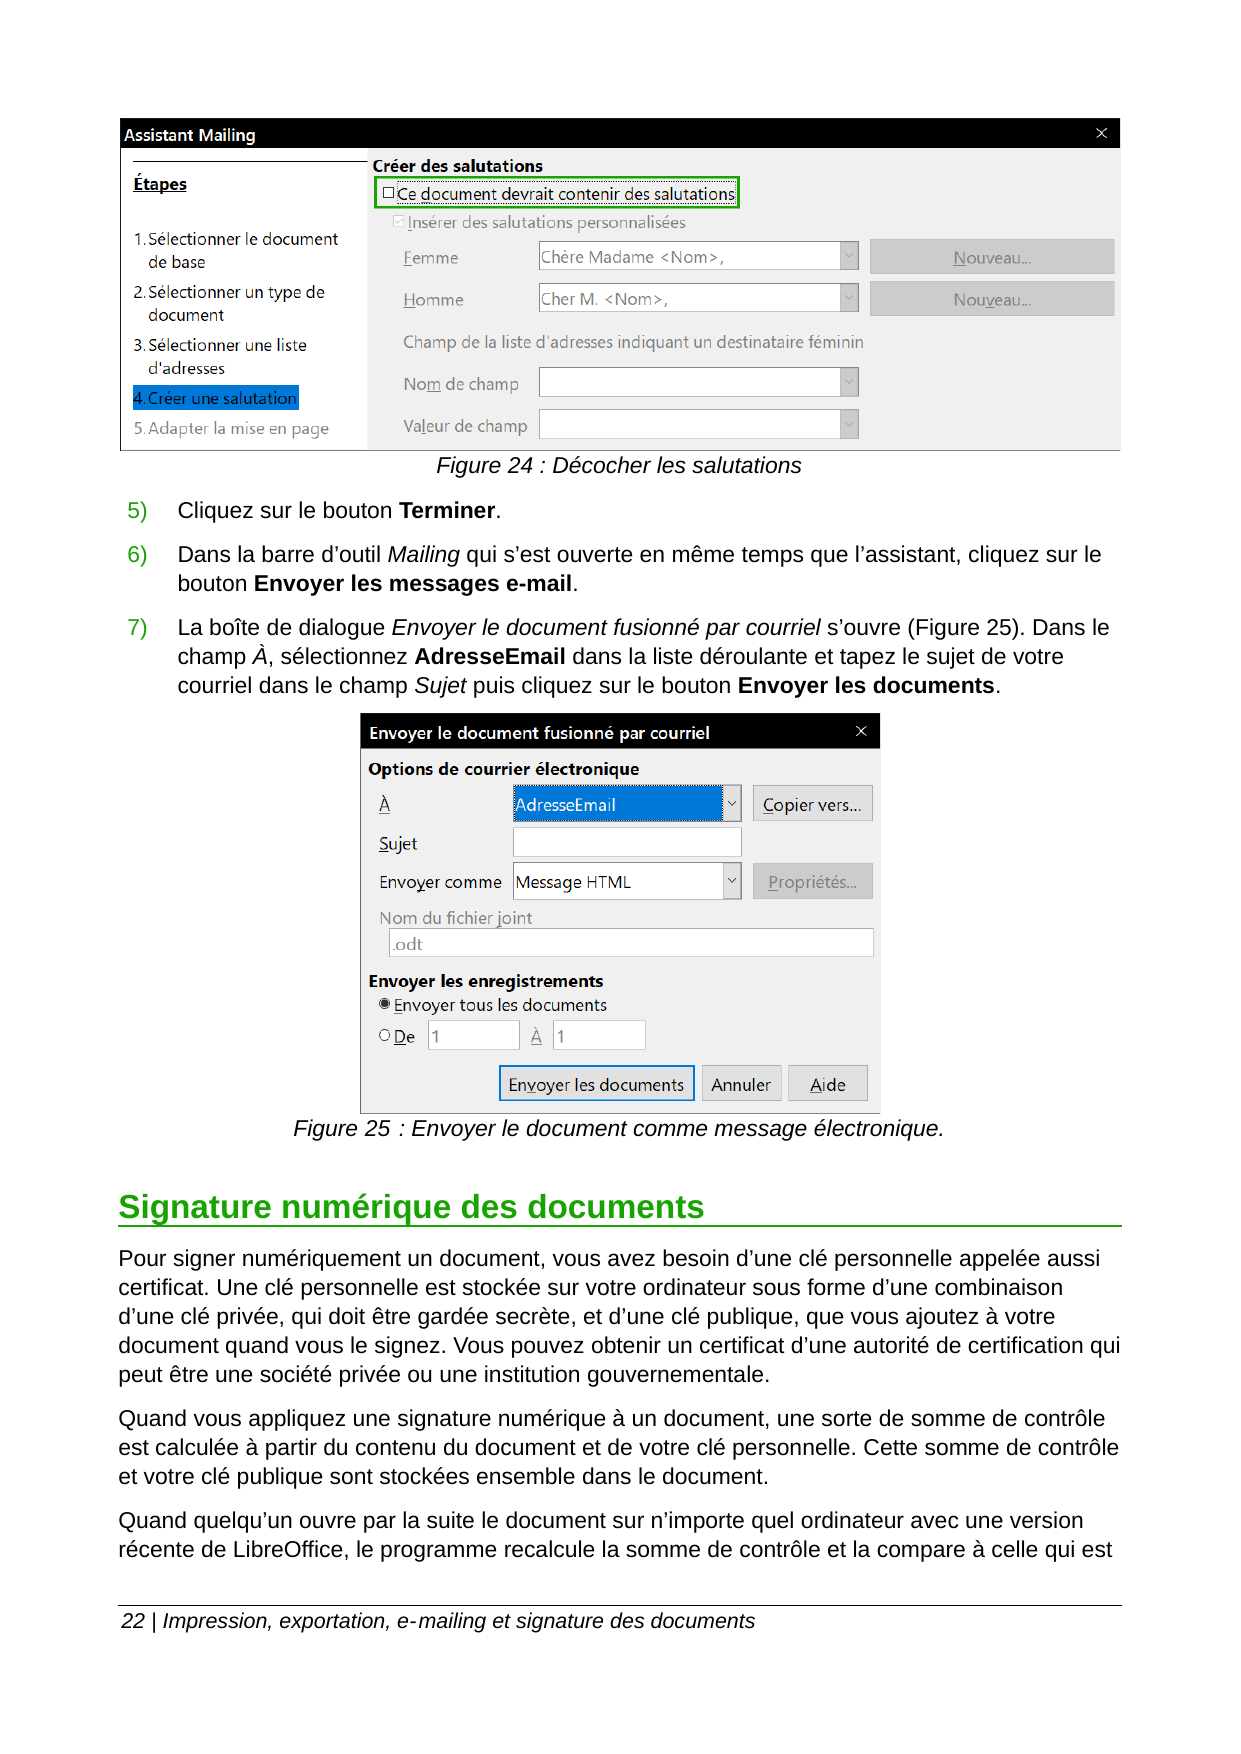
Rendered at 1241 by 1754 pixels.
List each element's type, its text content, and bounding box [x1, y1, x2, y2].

text Quand vous appliquez une signature numérique à un document, une sorte de somme de contrôle est calculée à partir du contenu du document et de votre clé personnelle. Cette somme de contrôle et votre clé publique sont stockées ensemble dans le document. [118, 1402, 1122, 1490]
list La boîte de dialogue Envoyer le document fusionné par courriel s’ouvre (Figure 25). Dans le champ À, sélectionnez AdresseEmail dans la liste déroulante et tapez le sujet de votre courriel dans le champ Sujet puis cliquez sur le bouton Envoyer les documents. [148, 611, 1122, 699]
text Quand quelqu’un ouvre par la suite le document sur n’importe quel ordinateur avec une version récente de LibreOffice, le programme recalcule la somme de contrôle et la compare à celle qui est [118, 1504, 1122, 1563]
subtitle Signature numérique des documents [118, 1187, 1122, 1225]
list Dans la barre d’outil Mailing qui s’est ouverte en même temps que l’assistant, cliquez sur le bouton Envoyer les messages e-mail. [148, 538, 1122, 597]
text Figure 25 : Envoyer le document comme message électronique. [118, 1113, 1122, 1143]
picture [120, 118, 1121, 451]
text Pour signer numériquement un document, vous avez besoin d’une clé personnelle appelée aussi certificat. Une clé personnelle est stockée sur votre ordinateur sous forme d’une combinaison d’une clé privée, qui doit être gardée secrète, et d’une clé publique, que vous ajoutez à votre document quand vous le signez. Vous pouvez obtenir un certificat d’une autorité de certification qui peut être une société privée ou une institution gouvernementale. [118, 1242, 1122, 1388]
list Cliquez sur le bouton Terminer. [148, 495, 1122, 524]
picture [360, 713, 880, 1114]
text Figure 24 : Décocher les salutations [118, 450, 1122, 480]
